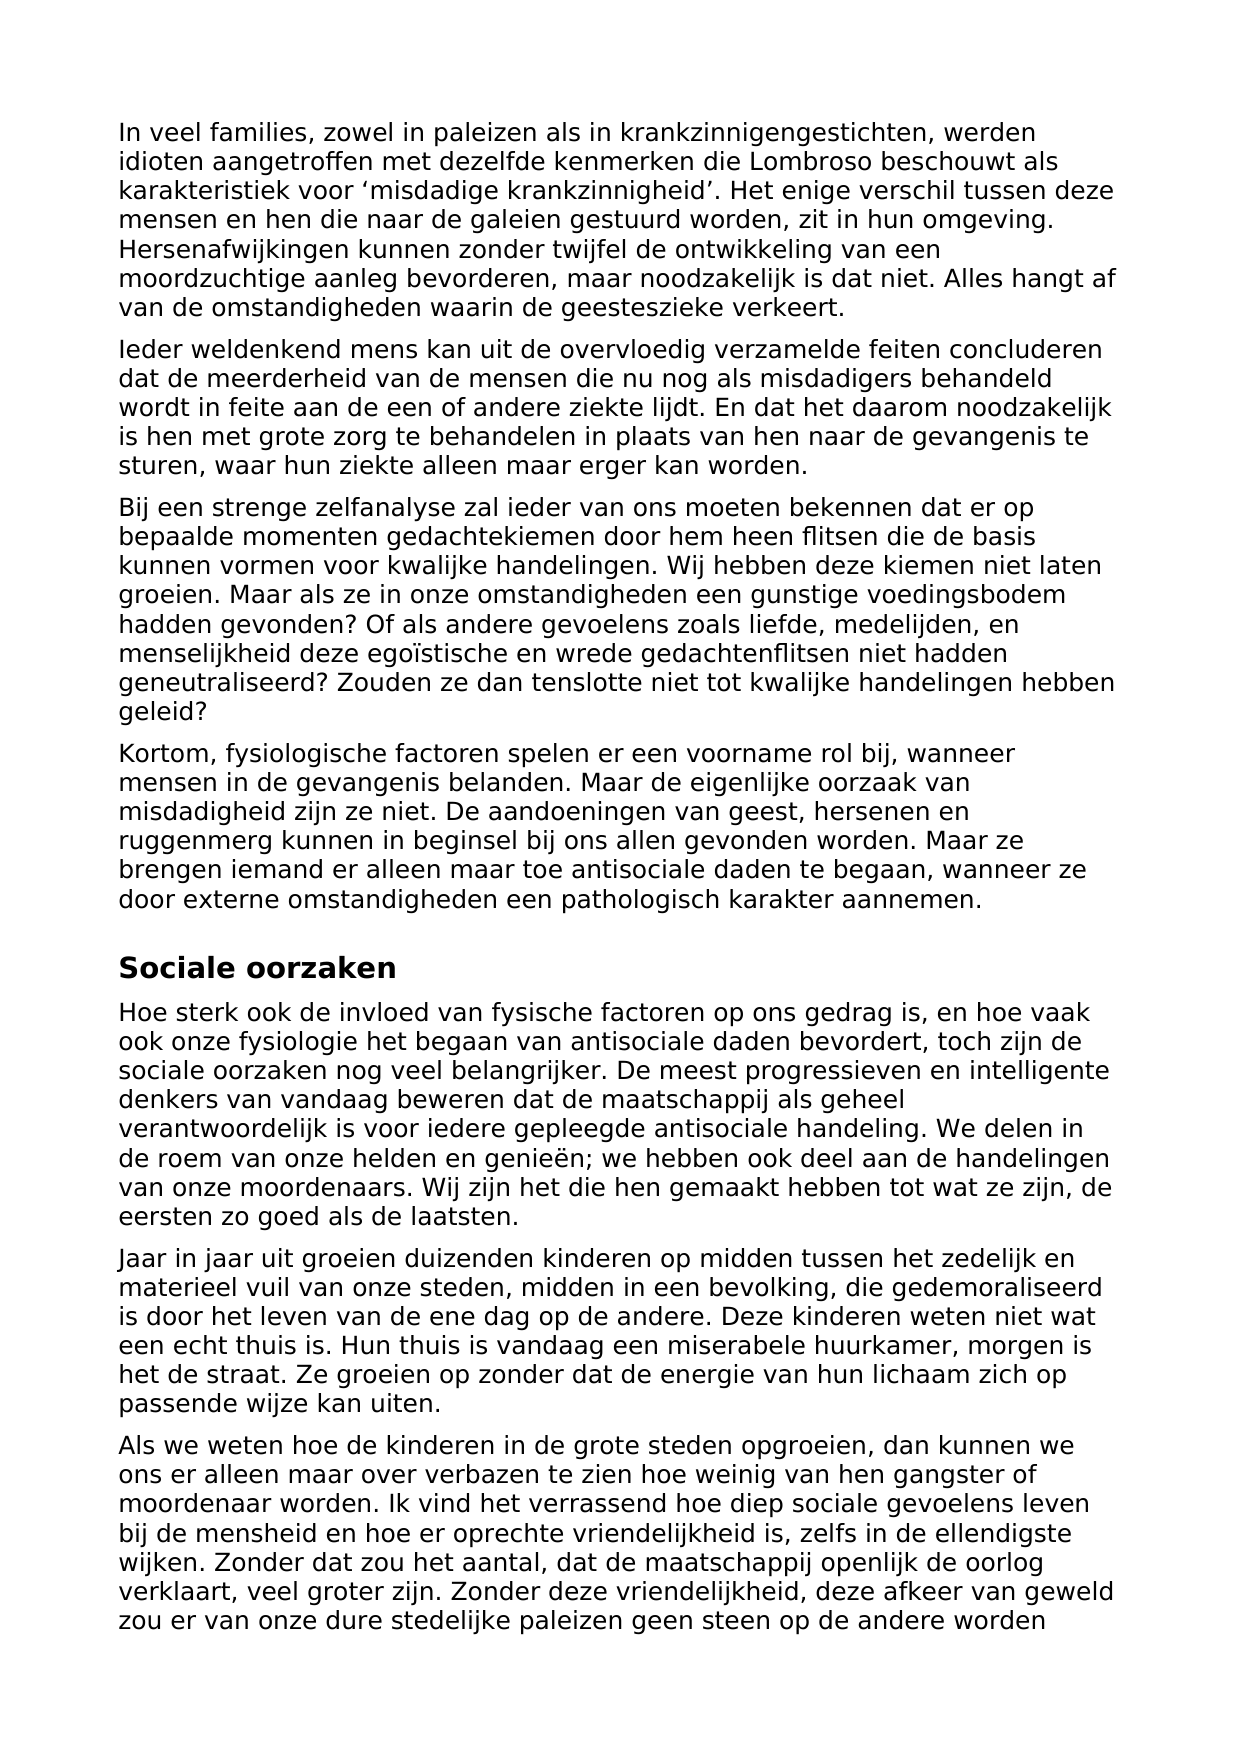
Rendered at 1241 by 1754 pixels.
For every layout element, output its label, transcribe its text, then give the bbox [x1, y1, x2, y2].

text Jaar in jaar uit groeien duizenden kinderen op midden tussen het zedelijk en materieel vuil van onze steden, midden in een bevolking, die gedemoraliseerd is door het leven van de ene dag op de andere. Deze kinderen weten niet wat een echt thuis is. Hun thuis is vandaag een miserabele huurkamer, morgen is het de straat. Ze groeien op zonder dat de energie van hun lichaam zich op passende wijze kan uiten. [118, 1244, 1122, 1419]
text Bij een strenge zelfanalyse zal ieder van ons moeten bekennen dat er op bepaalde momenten gedachtekiemen door hem heen flitsen die de basis kunnen vormen voor kwalijke handelingen. Wij hebben deze kiemen niet laten groeien. Maar als ze in onze omstandigheden een gunstige voedingsbodem hadden gevonden? Of als andere gevoelens zoals liefde, medelijden, en menselijkheid deze egoïstische en wrede gedachtenflitsen niet hadden geneutraliseerd? Zouden ze dan tenslotte niet tot kwalijke handelingen hebben geleid? [118, 493, 1122, 726]
subtitle Sociale oorzaken [118, 951, 1122, 985]
text In veel families, zowel in paleizen als in krankzinnigengestichten, werden idioten aangetroffen met dezelfde kenmerken die Lombroso beschouwt als karakteristiek voor ‘misdadige krankzinnigheid’. Het enige verschil tussen deze mensen en hen die naar de galeien gestuurd worden, zit in hun omgeving. Hersenafwijkingen kunnen zonder twijfel de ontwikkeling van een moordzuchtige aanleg bevorderen, maar noodzakelijk is dat niet. Alles hangt af van de omstandigheden waarin de geesteszieke verkeert. [118, 118, 1122, 322]
text Kortom, fysiologische factoren spelen er een voorname rol bij, wanneer mensen in de gevangenis belanden. Maar de eigenlijke oorzaak van misdadigheid zijn ze niet. De aandoeningen van geest, hersenen en ruggenmerg kunnen in beginsel bij ons allen gevonden worden. Maar ze brengen iemand er alleen maar toe antisociale daden te begaan, wanneer ze door externe omstandigheden een pathologisch karakter aannemen. [118, 739, 1122, 914]
text Hoe sterk ook de invloed van fysische factoren op ons gedrag is, en hoe vaak ook onze fysiologie het begaan van antisociale daden bevordert, toch zijn de sociale oorzaken nog veel belangrijker. De meest progressieven en intelligente denkers van vandaag beweren dat de maatschappij als geheel verantwoordelijk is voor iedere gepleegde antisociale handeling. We delen in de roem van onze helden en genieën; we hebben ook deel aan de handelingen van onze moordenaars. Wij zijn het die hen gemaakt hebben tot wat ze zijn, de eersten zo goed als de laatsten. [118, 998, 1122, 1231]
text Als we weten hoe de kinderen in de grote steden opgroeien, dan kunnen we ons er alleen maar over verbazen te zien hoe weinig van hen gangster of moordenaar worden. Ik vind het verrassend hoe diep sociale gevoelens leven bij de mensheid en hoe er oprechte vriendelijkheid is, zelfs in de ellendigste wijken. Zonder dat zou het aantal, dat de maatschappij openlijk de oorlog verklaart, veel groter zijn. Zonder deze vriendelijkheid, deze afkeer van geweld zou er van onze dure stedelijke paleizen geen steen op de andere worden [118, 1431, 1122, 1635]
text Ieder weldenkend mens kan uit de overvloedig verzamelde feiten concluderen dat de meerderheid van de mensen die nu nog als misdadigers behandeld wordt in feite aan de een of andere ziekte lijdt. En dat het daarom noodzakelijk is hen met grote zorg te behandelen in plaats van hen naar de gevangenis te sturen, waar hun ziekte alleen maar erger kan worden. [118, 335, 1122, 481]
